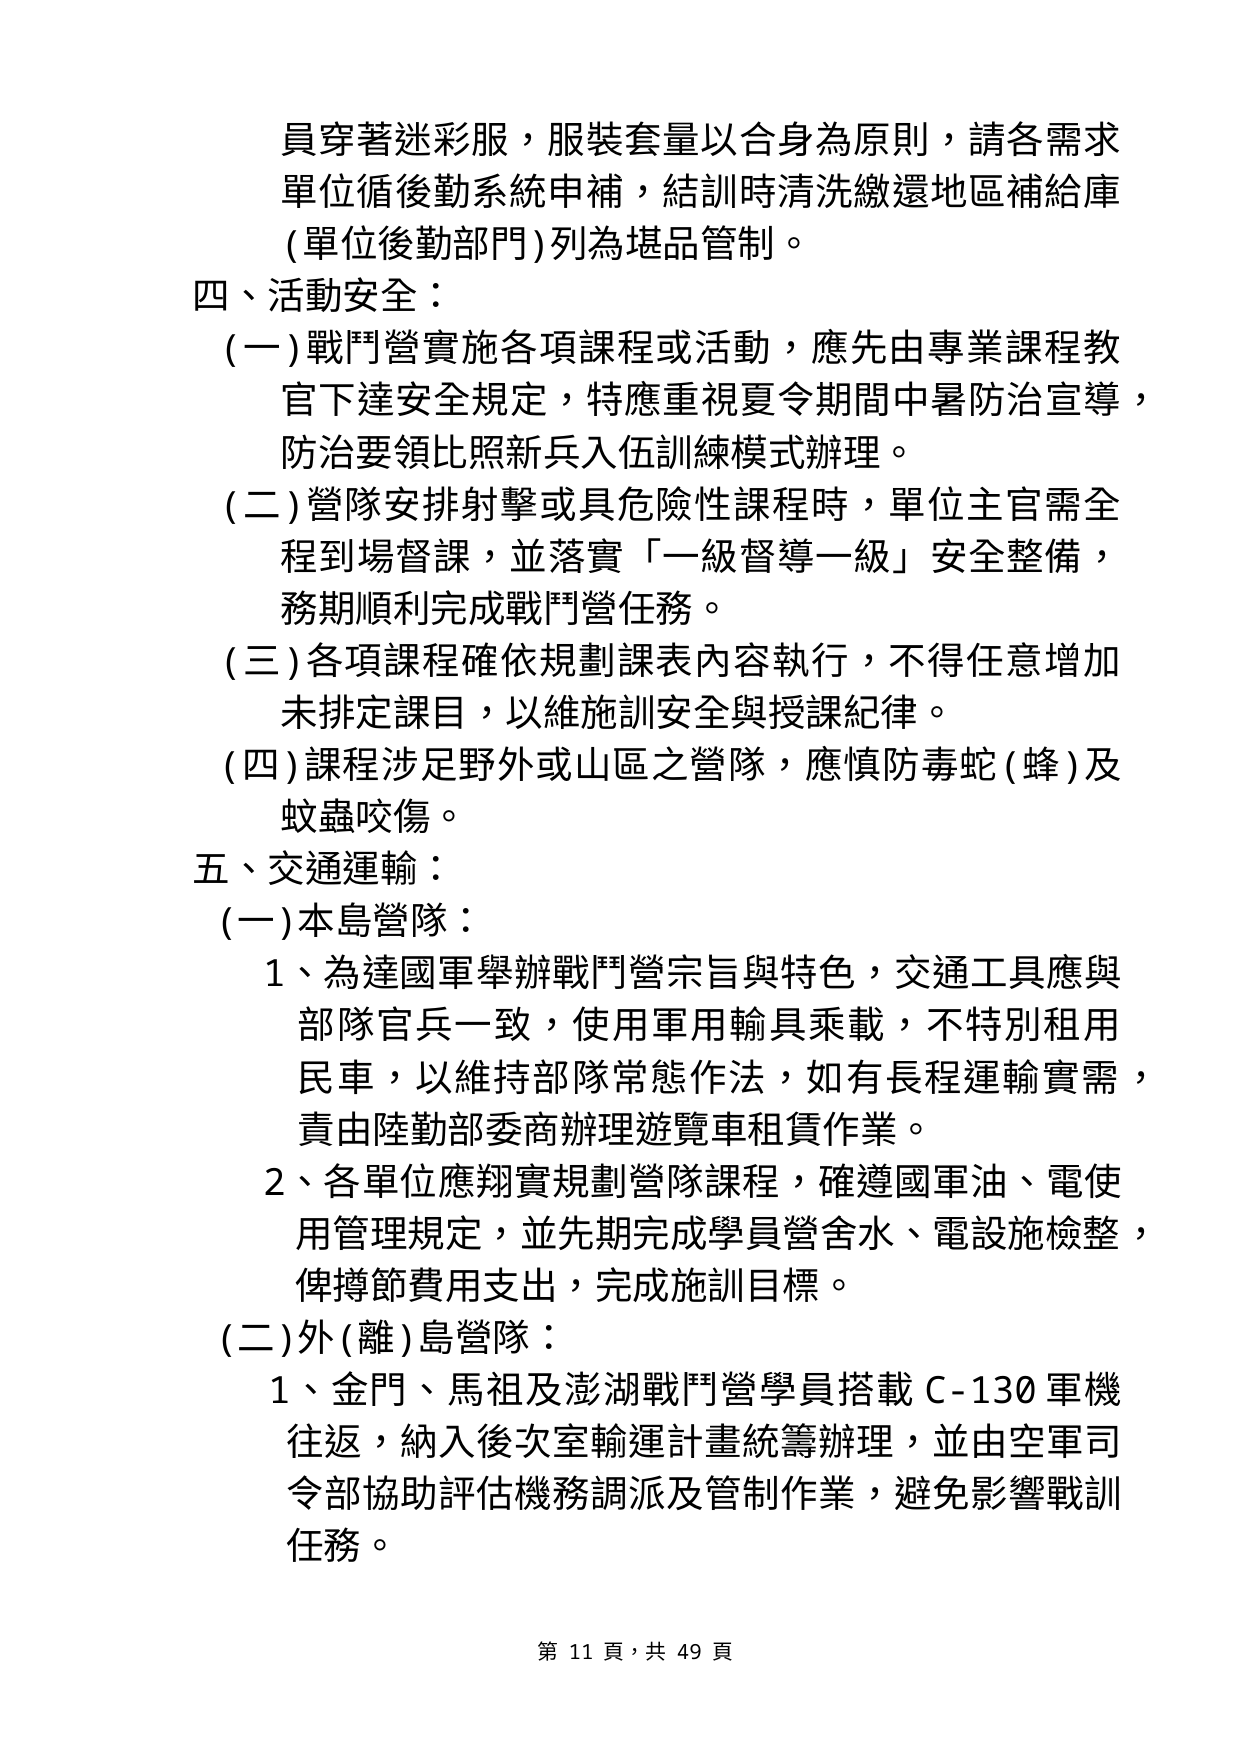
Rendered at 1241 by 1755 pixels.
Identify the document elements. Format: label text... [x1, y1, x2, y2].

text 員穿著迷彩服，服裝套量以合身為原則，請各需求單位循後勤系統申補，結訓時清洗繳還地區補給庫(單位後勤部門)列為堪品管制。 [148, 112, 1122, 268]
text (三)各項課程確依規劃課表內容執行，不得任意增加未排定課目，以維施訓安全與授課紀律。 [148, 633, 1122, 737]
text (一)戰鬥營實施各項課程或活動，應先由專業課程教官下達安全規定，特應重視夏令期間中暑防治宣導，防治要領比照新兵入伍訓練模式辦理。 [148, 320, 1122, 476]
text (四)課程涉足野外或山區之營隊，應慎防毒蛇(蜂)及蚊蟲咬傷。 [148, 737, 1122, 841]
text (一)本島營隊： [148, 893, 1122, 945]
text (二)營隊安排射擊或具危險性課程時，單位主官需全程到場督課，並落實「一級督導一級」安全整備，務期順利完成戰鬥營任務。 [148, 476, 1122, 633]
text 1、為達國軍舉辦戰鬥營宗旨與特色，交通工具應與部隊官兵一致，使用軍用輸具乘載，不特別租用民車，以維持部隊常態作法，如有長程運輸實需，責由陸勤部委商辦理遊覽車租賃作業。 [148, 945, 1122, 1153]
text 五、交通運輸： [148, 841, 1122, 893]
text 2、各單位應翔實規劃營隊課程，確遵國軍油、電使用管理規定，並先期完成學員營舍水、電設施檢整，俾撙節費用支出，完成施訓目標。 [148, 1153, 1122, 1310]
text 四、活動安全： [148, 268, 1122, 320]
text (二)外(離)島營隊： [148, 1310, 1122, 1362]
text 1、金門、馬祖及澎湖戰鬥營學員搭載C-130軍機往返，納入後次室輸運計畫統籌辦理，並由空軍司令部協助評估機務調派及管制作業，避免影響戰訓任務。 [148, 1362, 1122, 1570]
